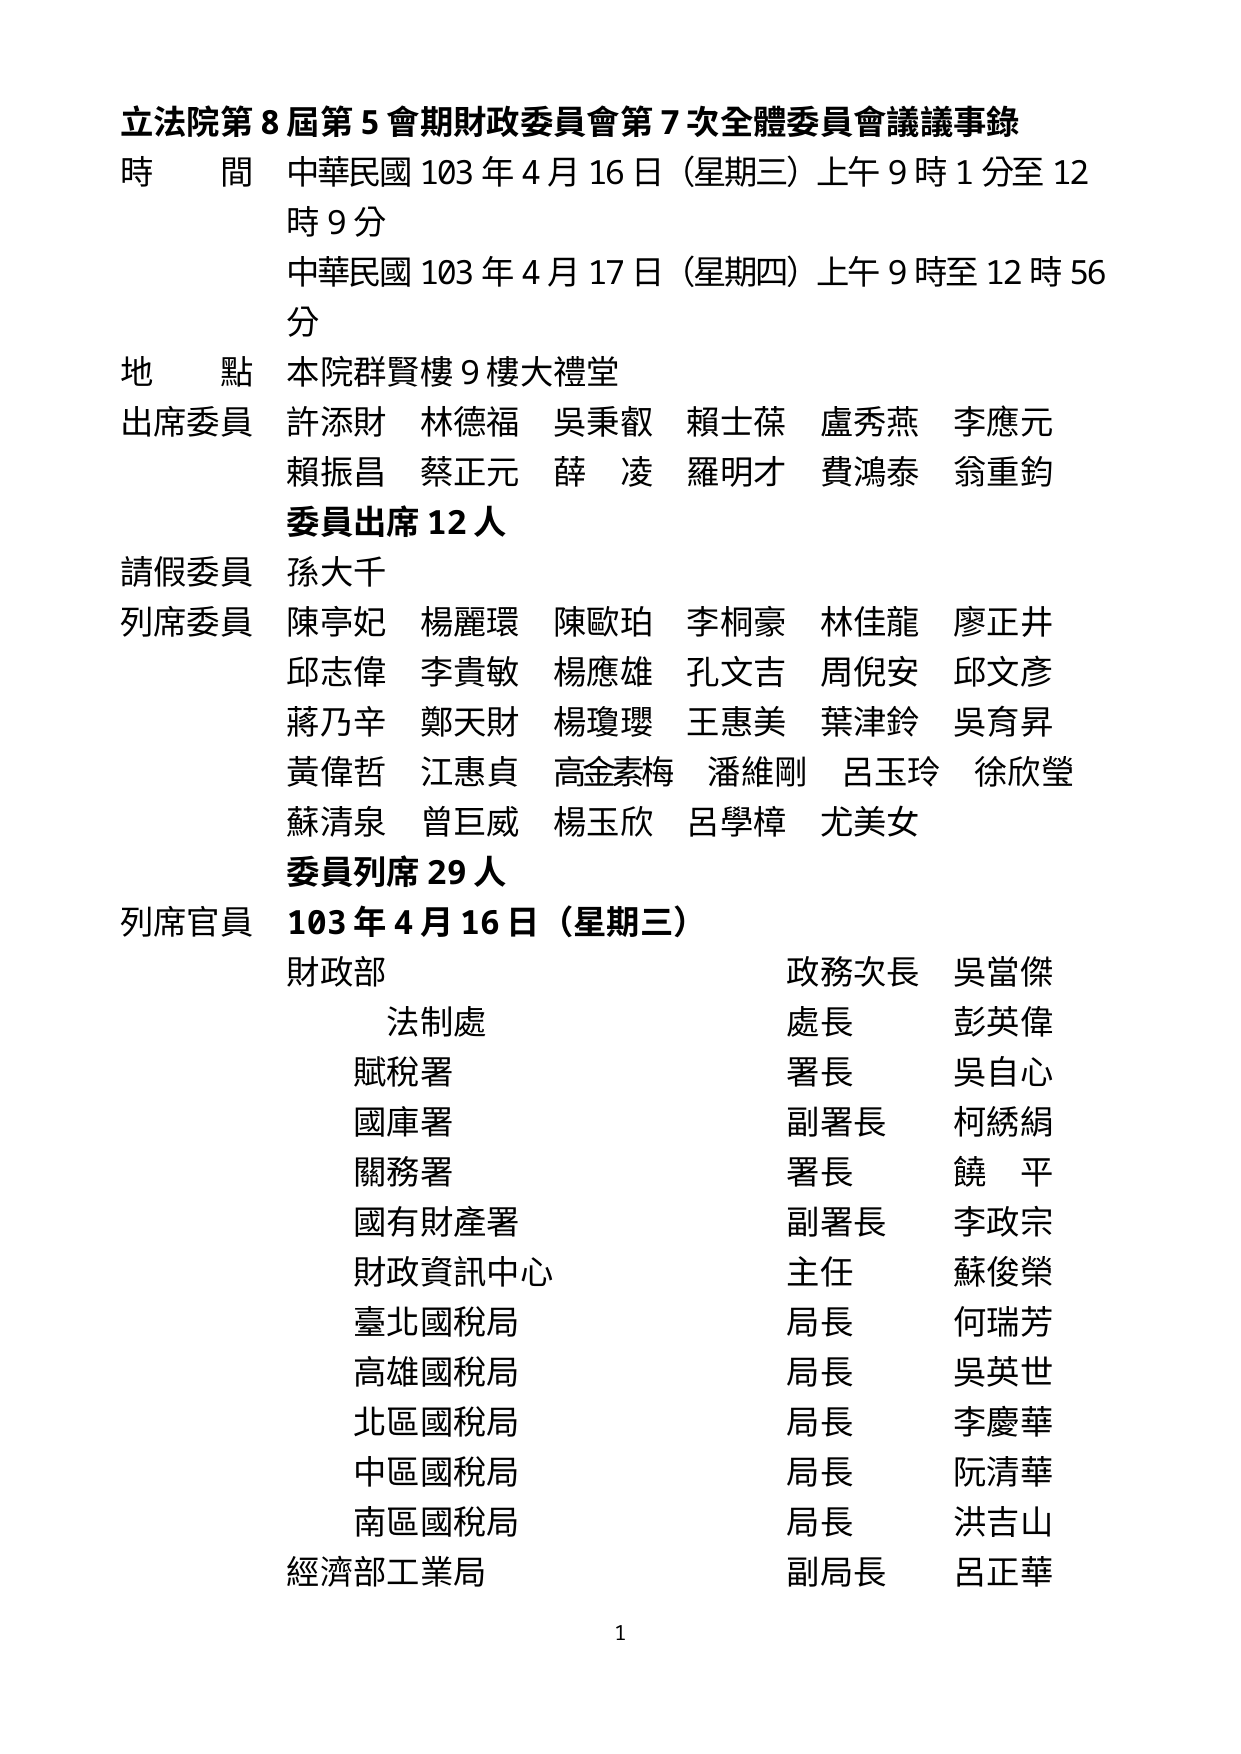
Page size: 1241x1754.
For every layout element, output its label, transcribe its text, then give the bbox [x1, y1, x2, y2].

text 請假委員 孫大千 [120, 544, 1065, 594]
text 立法院第8屆第5會期財政委員會第7次全體委員會議議事錄 [120, 94, 1153, 144]
text 南區國稅局 局長 洪吉山 [120, 1494, 1120, 1544]
text 關務署 署長 饒 平 [120, 1144, 1120, 1194]
text 法制處 處長 彭英偉 [287, 994, 1132, 1044]
text 出席委員 許添財 林德福 吳秉叡 賴士葆 盧秀燕 李應元 賴振昌 蔡正元 薛 凌 羅明才 費鴻泰 翁重鈞 [120, 394, 1087, 494]
text 委員出席12人 [287, 494, 1120, 544]
text 國庫署 副署長 柯綉絹 [120, 1094, 1120, 1144]
text 北區國稅局 局長 李慶華 [120, 1394, 1120, 1444]
text 委員列席29人 [287, 844, 1120, 894]
text 經濟部工業局 副局長 呂正華 [287, 1544, 1120, 1594]
text 列席委員 陳亭妃 楊麗環 陳歐珀 李桐豪 林佳龍 廖正井 邱志偉 李貴敏 楊應雄 孔文吉 周倪安 邱文彥 蔣乃辛 鄭天財 楊瓊瓔 王惠美 葉津鈴 吳育昇 黃偉哲 江惠貞 高金素梅 潘維剛 呂玉玲 徐欣瑩 蘇清泉 曾巨威 楊玉欣 呂學樟 尤美女 [120, 594, 1087, 844]
text 中區國稅局 局長 阮清華 [120, 1444, 1120, 1494]
text 臺北國稅局 局長 何瑞芳 [120, 1294, 1120, 1344]
text 國有財產署 副署長 李政宗 [120, 1194, 1120, 1244]
text 高雄國稅局 局長 吳英世 [120, 1344, 1120, 1394]
text 地 點 本院群賢樓9樓大禮堂 [120, 344, 1120, 394]
text 財政資訊中心 主任 蘇俊榮 [120, 1244, 1120, 1294]
text 列席官員 103年4月16日（星期三） [120, 894, 1120, 944]
text 時 間 中華民國103年4月16日（星期三）上午9時1分至12時9分 中華民國103年4月17日（星期四）上午9時至12時56分 [120, 144, 1120, 344]
text 財政部 政務次長 吳當傑 [287, 944, 1132, 994]
text 賦稅署 署長 吳自心 [120, 1044, 1120, 1094]
